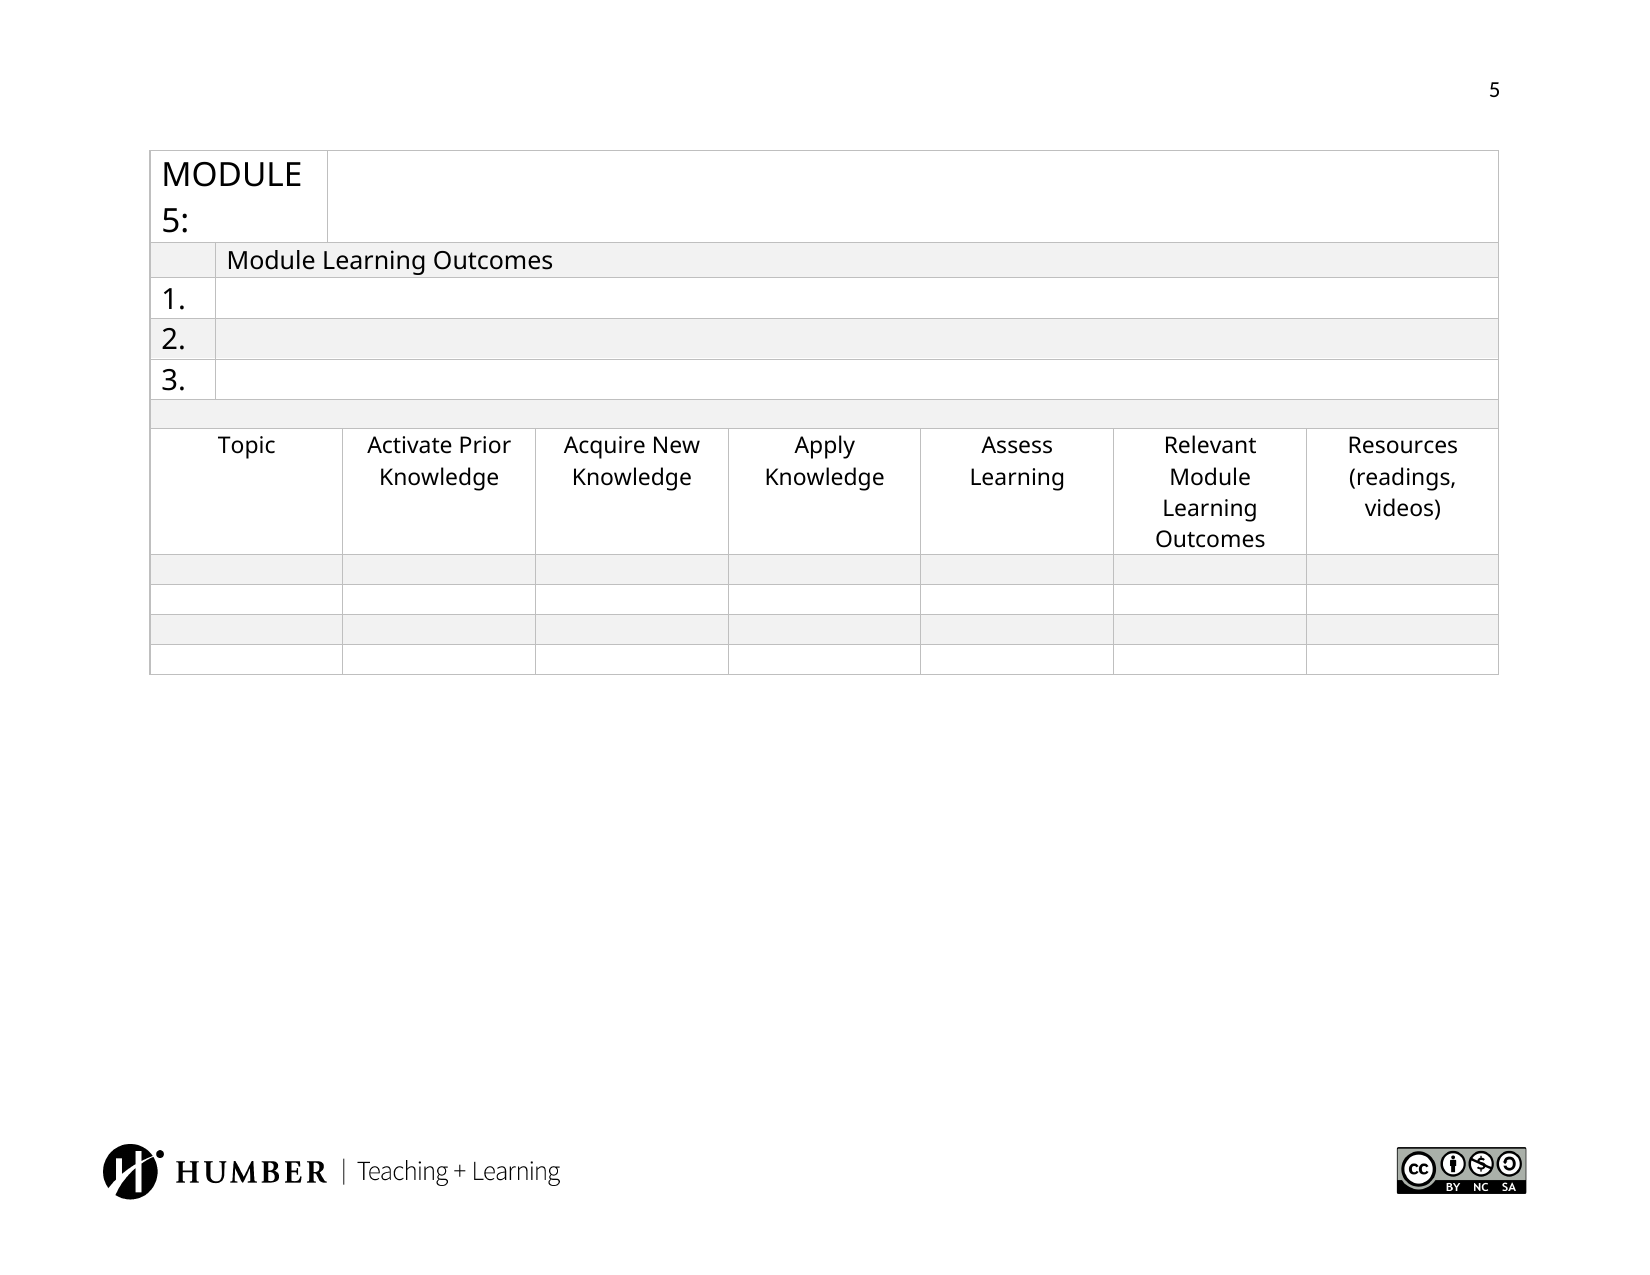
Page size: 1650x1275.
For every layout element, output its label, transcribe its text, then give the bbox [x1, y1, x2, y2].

table_cell [151, 645, 342, 673]
table_cell Relevant Module Learning Outcomes [1114, 429, 1306, 554]
table_cell Assess Learning [921, 429, 1113, 554]
table_cell [536, 585, 728, 614]
table_cell [1307, 585, 1498, 614]
table_cell [1307, 555, 1498, 584]
table_cell [1114, 585, 1306, 614]
table_cell Resources (readings, videos) [1307, 429, 1498, 554]
table_cell [343, 555, 535, 584]
table_cell [921, 555, 1113, 584]
table_cell Apply Knowledge [729, 429, 920, 554]
table_cell [216, 360, 1498, 399]
table_cell [729, 645, 920, 673]
table_cell [343, 645, 535, 673]
table_cell [921, 615, 1113, 644]
table_cell [921, 585, 1113, 614]
table_cell [151, 400, 1498, 428]
table_cell [151, 243, 215, 277]
table_cell 1. [151, 278, 215, 318]
table_header MODULE 5: [151, 151, 327, 242]
table_header [328, 151, 1498, 242]
table_cell [729, 555, 920, 584]
table_cell Module Learning Outcomes [216, 243, 1498, 277]
table_cell [151, 615, 342, 644]
table_cell [729, 585, 920, 614]
table_cell [1114, 645, 1306, 673]
table_cell [151, 555, 342, 584]
table_cell [343, 585, 535, 614]
table_cell [729, 615, 920, 644]
table_cell Activate Prior Knowledge [343, 429, 535, 554]
table_cell [1114, 615, 1306, 644]
table_cell Topic [151, 429, 342, 554]
table_cell [216, 278, 1498, 318]
table_cell 3. [151, 360, 215, 399]
table_cell [536, 615, 728, 644]
table_cell [1307, 615, 1498, 644]
table_cell [151, 585, 342, 614]
table_cell [536, 645, 728, 673]
table_cell [216, 319, 1498, 358]
table_cell 2. [151, 319, 215, 358]
table_cell [536, 555, 728, 584]
table_cell [343, 615, 535, 644]
table_cell [1307, 645, 1498, 673]
table_cell [921, 645, 1113, 673]
table_cell [1114, 555, 1306, 584]
table_cell Acquire New Knowledge [536, 429, 728, 554]
